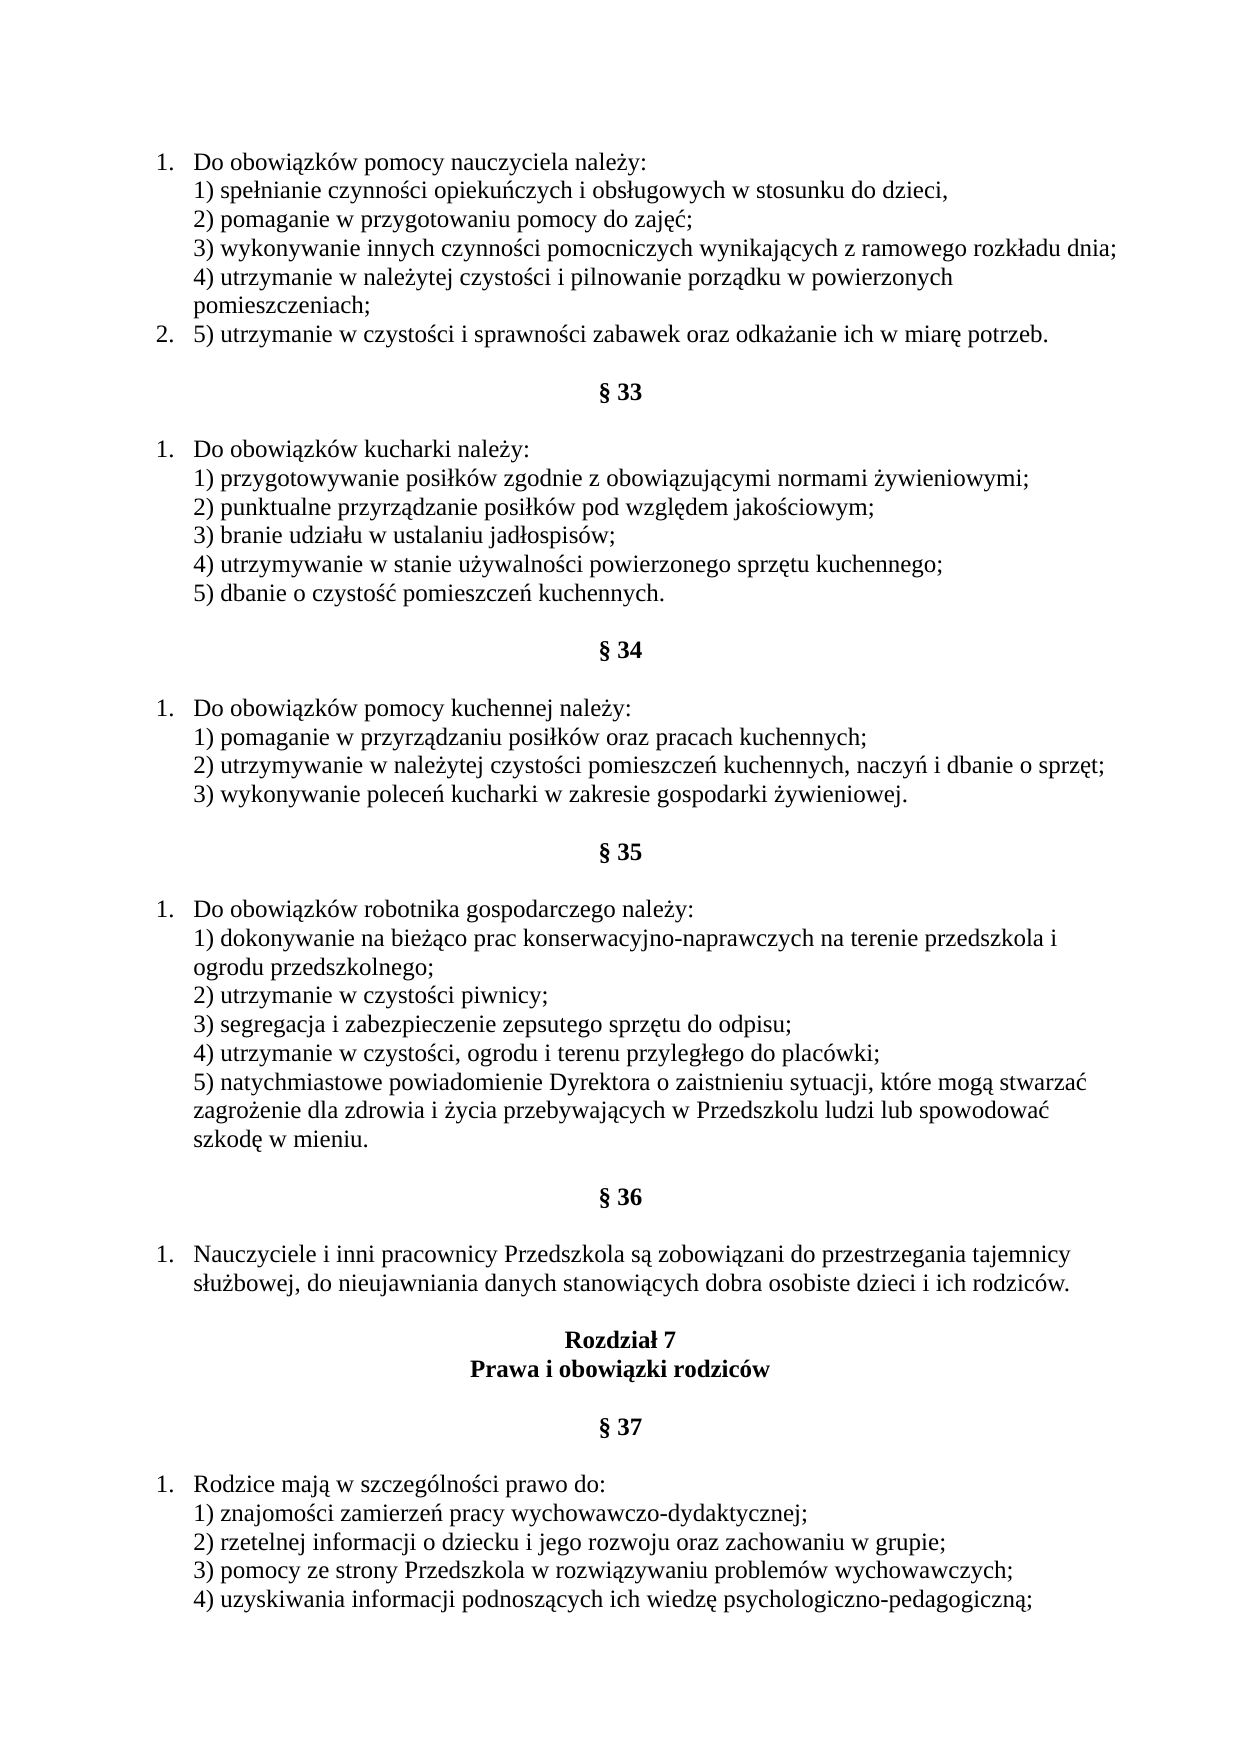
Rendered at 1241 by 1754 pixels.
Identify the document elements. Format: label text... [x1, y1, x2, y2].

list 3) branie udziału w ustalaniu jadłospisów; [156, 521, 1122, 549]
list 5) utrzymanie w czystości i sprawności zabawek oraz odkażanie ich w miarę potrzeb. [156, 319, 1122, 348]
list 5) dbanie o czystość pomieszczeń kuchennych. [156, 578, 1122, 607]
list 3) wykonywanie innych czynności pomocniczych wynikających z ramowego rozkładu dnia; [156, 233, 1122, 262]
text § 37 [118, 1412, 1122, 1441]
list 2) punktualne przyrządzanie posiłków pod względem jakościowym; [156, 492, 1122, 521]
list 2) rzetelnej informacji o dziecku i jego rozwoju oraz zachowaniu w grupie; [156, 1527, 1122, 1556]
list 3) pomocy ze strony Przedszkola w rozwiązywaniu problemów wychowawczych; [156, 1556, 1122, 1584]
list Do obowiązków pomocy kuchennej należy: [156, 693, 1122, 722]
text Rozdział 7 [118, 1326, 1122, 1354]
list Do obowiązków kucharki należy: [156, 434, 1122, 463]
list Do obowiązków robotnika gospodarczego należy: [156, 894, 1122, 923]
list 4) utrzymanie w należytej czystości i pilnowanie porządku w powierzonych pomieszczeniach; [156, 262, 1122, 319]
list 1) spełnianie czynności opiekuńczych i obsługowych w stosunku do dzieci, [156, 176, 1122, 204]
list 4) utrzymywanie w stanie używalności powierzonego sprzętu kuchennego; [156, 549, 1122, 578]
list 1) pomaganie w przyrządzaniu posiłków oraz pracach kuchennych; [156, 722, 1122, 751]
list Do obowiązków pomocy nauczyciela należy: [156, 147, 1122, 176]
list 1) znajomości zamierzeń pracy wychowawczo-dydaktycznej; [156, 1498, 1122, 1527]
text Prawa i obowiązki rodziców [118, 1354, 1122, 1383]
list 1) dokonywanie na bieżąco prac konserwacyjno-naprawczych na terenie przedszkola i ogrodu przedszkolnego; [156, 923, 1122, 981]
list 3) wykonywanie poleceń kucharki w zakresie gospodarki żywieniowej. [156, 779, 1122, 808]
list 4) utrzymanie w czystości, ogrodu i terenu przyległego do placówki; [156, 1038, 1122, 1067]
list 1) przygotowywanie posiłków zgodnie z obowiązującymi normami żywieniowymi; [156, 463, 1122, 492]
list 2) utrzymanie w czystości piwnicy; [156, 981, 1122, 1009]
text § 34 [118, 636, 1122, 664]
list 4) uzyskiwania informacji podnoszących ich wiedzę psychologiczno-pedagogiczną; [156, 1584, 1122, 1613]
list Nauczyciele i inni pracownicy Przedszkola są zobowiązani do przestrzegania tajemnicy służbowej, do nieujawniania danych stanowiących dobra osobiste dzieci i ich rodziców. [156, 1239, 1122, 1297]
text § 35 [118, 837, 1122, 866]
list 5) natychmiastowe powiadomienie Dyrektora o zaistnieniu sytuacji, które mogą stwarzać zagrożenie dla zdrowia i życia przebywających w Przedszkolu ludzi lub spowodować szkodę w mieniu. [156, 1067, 1122, 1153]
text § 36 [118, 1182, 1122, 1211]
list 2) utrzymywanie w należytej czystości pomieszczeń kuchennych, naczyń i dbanie o sprzęt; [156, 751, 1122, 779]
list 2) pomaganie w przygotowaniu pomocy do zajęć; [156, 204, 1122, 233]
text § 33 [118, 377, 1122, 406]
list 3) segregacja i zabezpieczenie zepsutego sprzętu do odpisu; [156, 1009, 1122, 1038]
list Rodzice mają w szczególności prawo do: [156, 1469, 1122, 1498]
